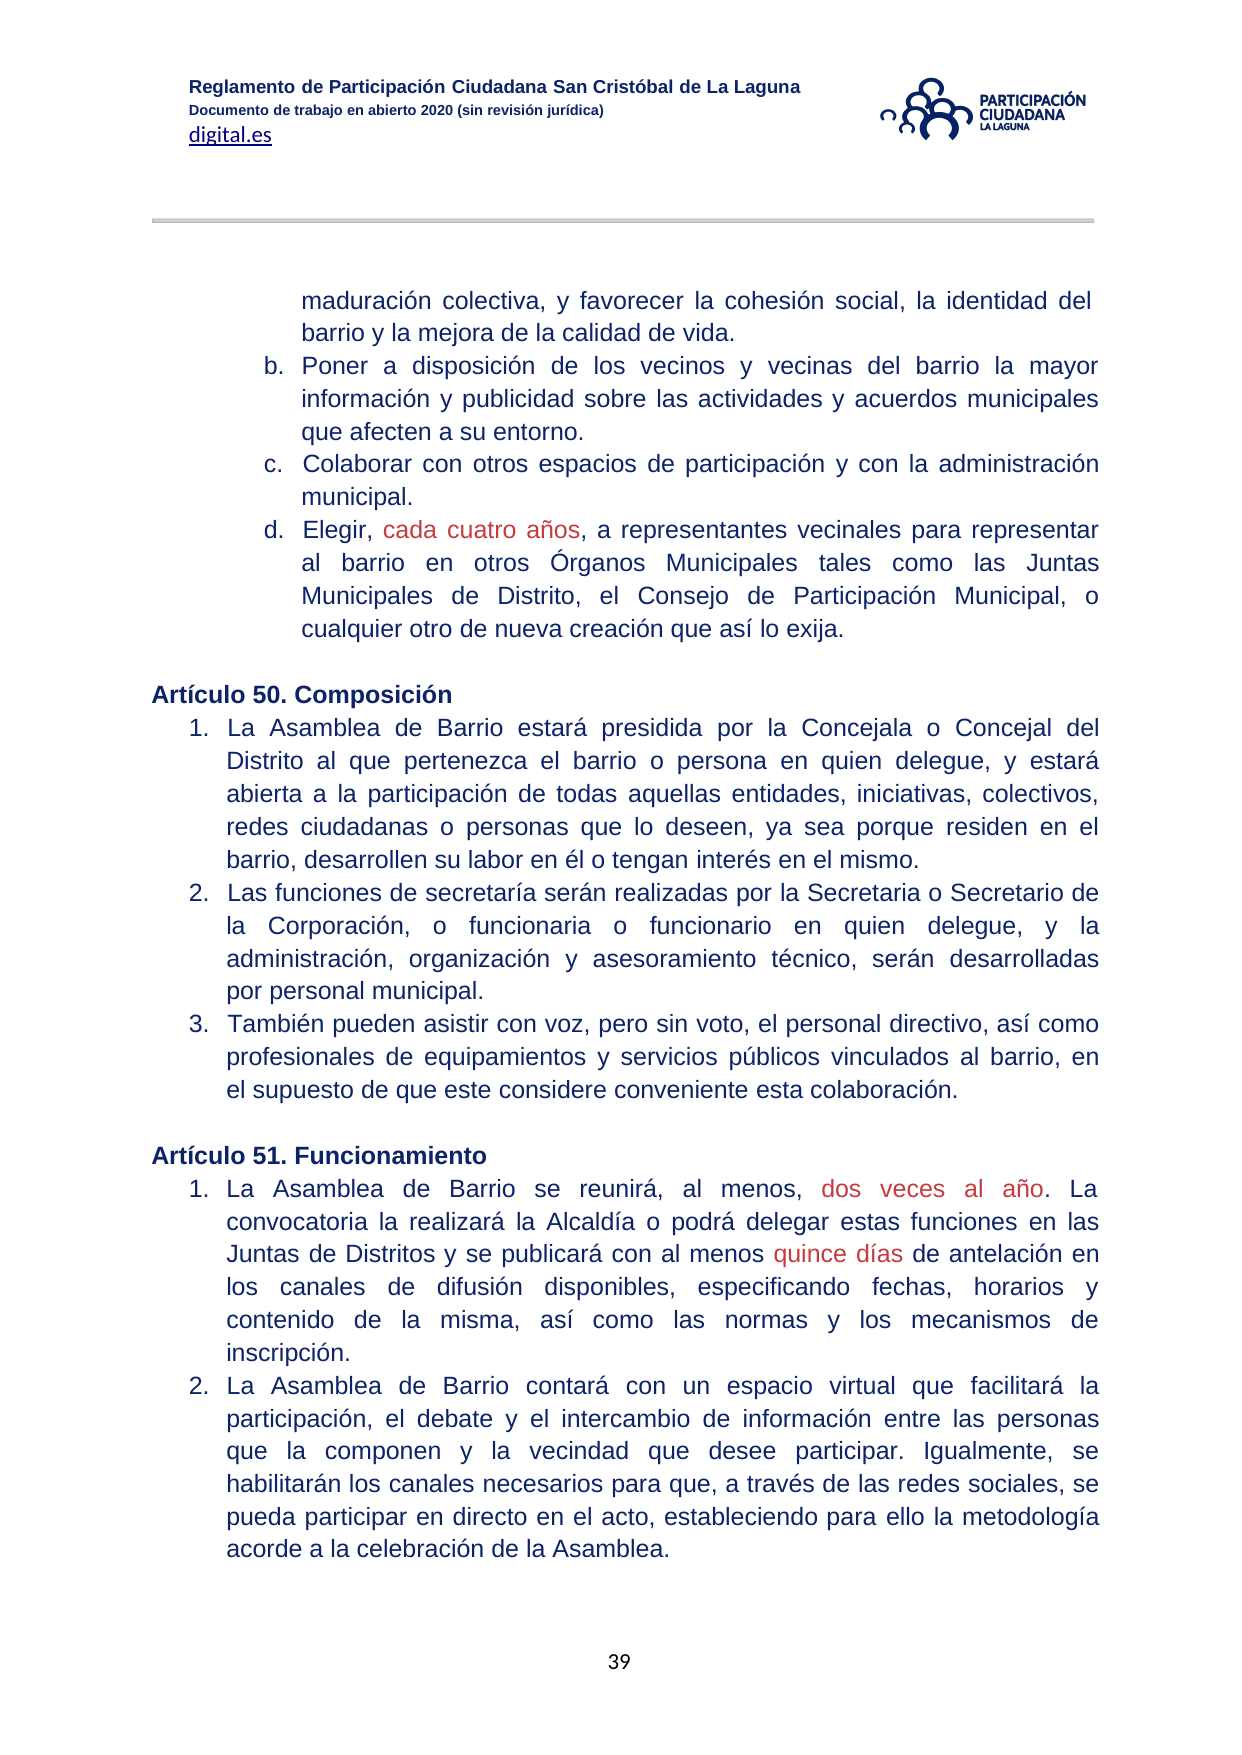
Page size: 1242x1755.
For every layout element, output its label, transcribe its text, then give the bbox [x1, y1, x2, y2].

text c. Colaborar con otros espacios de participación y con la administración municipal. [263, 449, 1099, 511]
text 3. También pueden asistir con voz, pero sin voto, el personal directivo, así como profesionales de equipamientos y servicios públicos vinculados al barrio, en el supuesto de que este considere conveniente esta colaboración. [188, 1009, 1099, 1104]
text 1. La Asamblea de Barrio se reunirá, al menos, dos veces al año. La convocatoria la realizará la Alcaldía o podrá delegar estas funciones en las Juntas de Distritos y se publicará con al menos quince días de antelación en los canales de difusión disponibles, especificando fechas, horarios y contenido de la misma, así como las normas y los mecanismos de inscripción. [188, 1174, 1099, 1366]
text b. Poner a disposición de los vecinos y vecinas del barrio la mayor información y publicidad sobre las actividades y acuerdos municipales que afecten a su entorno. [263, 351, 1099, 445]
text Artículo 51. Funcionamiento [151, 1141, 1108, 1170]
text Artículo 50. Composición [151, 680, 1108, 709]
text 1. La Asamblea de Barrio estará presidida por la Concejala o Concejal del Distrito al que pertenezca el barrio o persona en quien delegue, y estará abierta a la participación de todas aquellas entidades, iniciativas, colectivos, redes ciudadanas o personas que lo deseen, ya sea porque residen en el barrio, desarrollen su labor en él o tengan interés en el mismo. [188, 713, 1099, 874]
text maduración colectiva, y favorecer la cohesión social, la identidad del barrio y la mejora de la calidad de vida. [301, 286, 1099, 347]
text 2. Las funciones de secretaría serán realizadas por la Secretaria o Secretario de la Corporación, o funcionaria o funcionario en quien delegue, y la administración, organización y asesoramiento técnico, serán desarrolladas por personal municipal. [188, 878, 1099, 1005]
text d. Elegir, cada cuatro años, a representantes vecinales para representar al barrio en otros Órganos Municipales tales como las Juntas Municipales de Distrito, el Consejo de Participación Municipal, o cualquier otro de nueva creación que así lo exija. [263, 515, 1099, 643]
text 2. La Asamblea de Barrio contará con un espacio virtual que facilitará la participación, el debate y el intercambio de información entre las personas que la componen y la vecindad que desee participar. Igualmente, se habilitarán los canales necesarios para que, a través de las redes sociales, se pueda participar en directo en el acto, estableciendo para ello la metodología acorde a la celebración de la Asamblea. [188, 1371, 1099, 1563]
